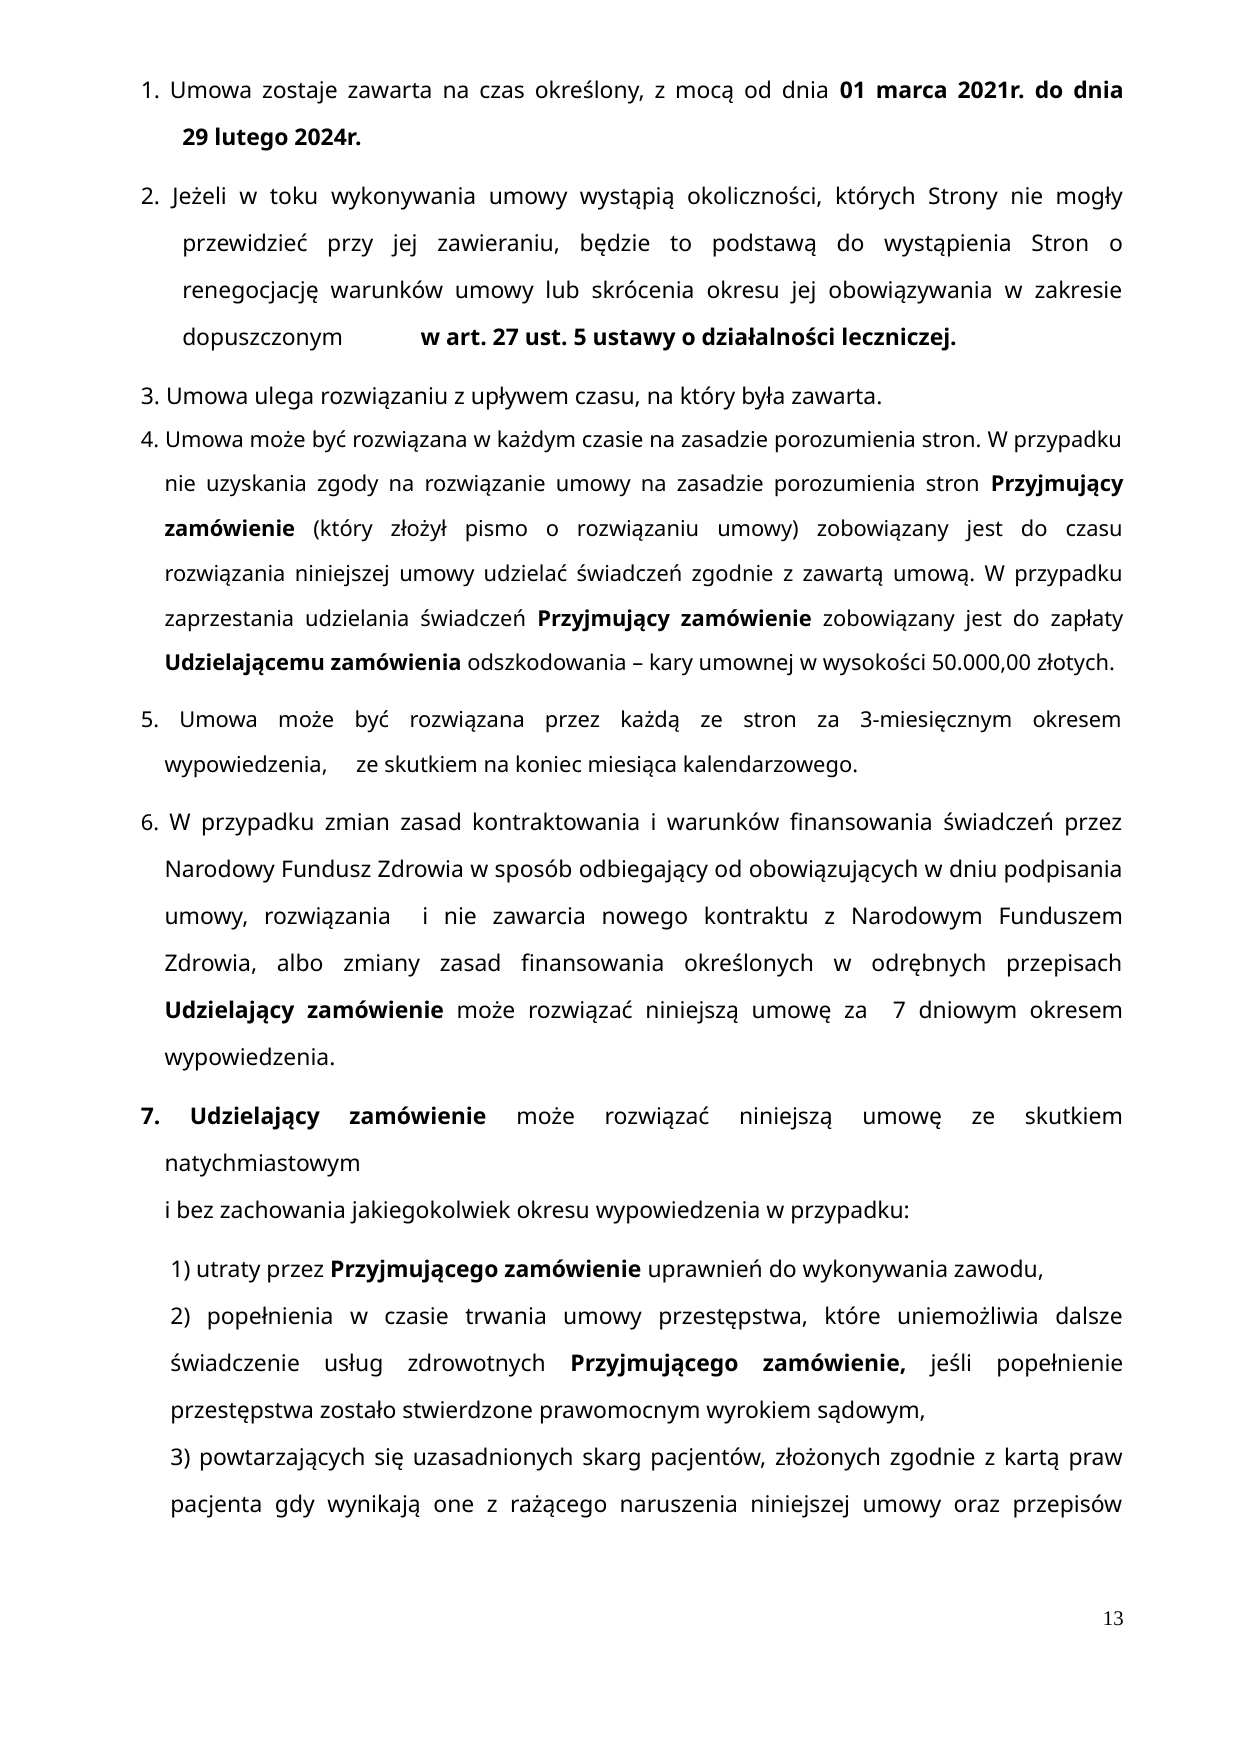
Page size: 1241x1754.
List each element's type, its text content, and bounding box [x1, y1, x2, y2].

text 6. W przypadku zmian zasad kontraktowania i warunków finansowania świadczeń przez Narodowy Fundusz Zdrowia w sposób odbiegający od obowiązujących w dniu podpisania umowy, rozwiązania i nie zawarcia nowego kontraktu z Narodowym Funduszem Zdrowia, albo zmiany zasad finansowania określonych w odrębnych przepisach Udzielający zamówienie może rozwiązać niniejszą umowę za 7 dniowym okresem wypowiedzenia. [141, 806, 1123, 1072]
text 7. Udzielający zamówienie może rozwiązać niniejszą umowę ze skutkiem natychmiastowym i bez zachowania jakiegokolwiek okresu wypowiedzenia w przypadku: [141, 1100, 1123, 1225]
text 4. Umowa może być rozwiązana w każdym czasie na zasadzie porozumienia stron. W przypadku nie uzyskania zgody na rozwiązanie umowy na zasadzie porozumienia stron Przyjmujący zamówienie (który złożył pismo o rozwiązaniu umowy) zobowiązany jest do czasu rozwiązania niniejszej umowy udzielać świadczeń zgodnie z zawartą umową. W przypadku zaprzestania udzielania świadczeń Przyjmujący zamówienie zobowiązany jest do zapłaty Udzielającemu zamówienia odszkodowania – kary umownej w wysokości 50.000,00 złotych. [141, 424, 1123, 677]
text 5. Umowa może być rozwiązana przez każdą ze stron za 3-miesięcznym okresem wypowiedzenia, ze skutkiem na koniec miesiąca kalendarzowego. [141, 704, 1123, 779]
text 1) utraty przez Przyjmującego zamówienie uprawnień do wykonywania zawodu, [170, 1253, 1123, 1284]
text 2. Jeżeli w toku wykonywania umowy wystąpią okoliczności, których Strony nie mogły przewidzieć przy jej zawieraniu, będzie to podstawą do wystąpienia Stron o renegocjację warunków umowy lub skrócenia okresu jej obowiązywania w zakresie dopuszczonym w art. 27 ust. 5 ustawy o działalności leczniczej. [141, 180, 1123, 352]
text 3) powtarzających się uzasadnionych skarg pacjentów, złożonych zgodnie z kartą praw pacjenta gdy wynikają one z rażącego naruszenia niniejszej umowy oraz przepisów [170, 1441, 1123, 1519]
text 1. Umowa zostaje zawarta na czas określony, z mocą od dnia 01 marca 2021r. do dnia 29 lutego 2024r. [141, 74, 1123, 152]
text 3. Umowa ulega rozwiązaniu z upływem czasu, na który była zawarta. [141, 380, 1123, 411]
text 2) popełnienia w czasie trwania umowy przestępstwa, które uniemożliwia dalsze świadczenie usług zdrowotnych Przyjmującego zamówienie, jeśli popełnienie przestępstwa zostało stwierdzone prawomocnym wyrokiem sądowym, [170, 1300, 1123, 1425]
